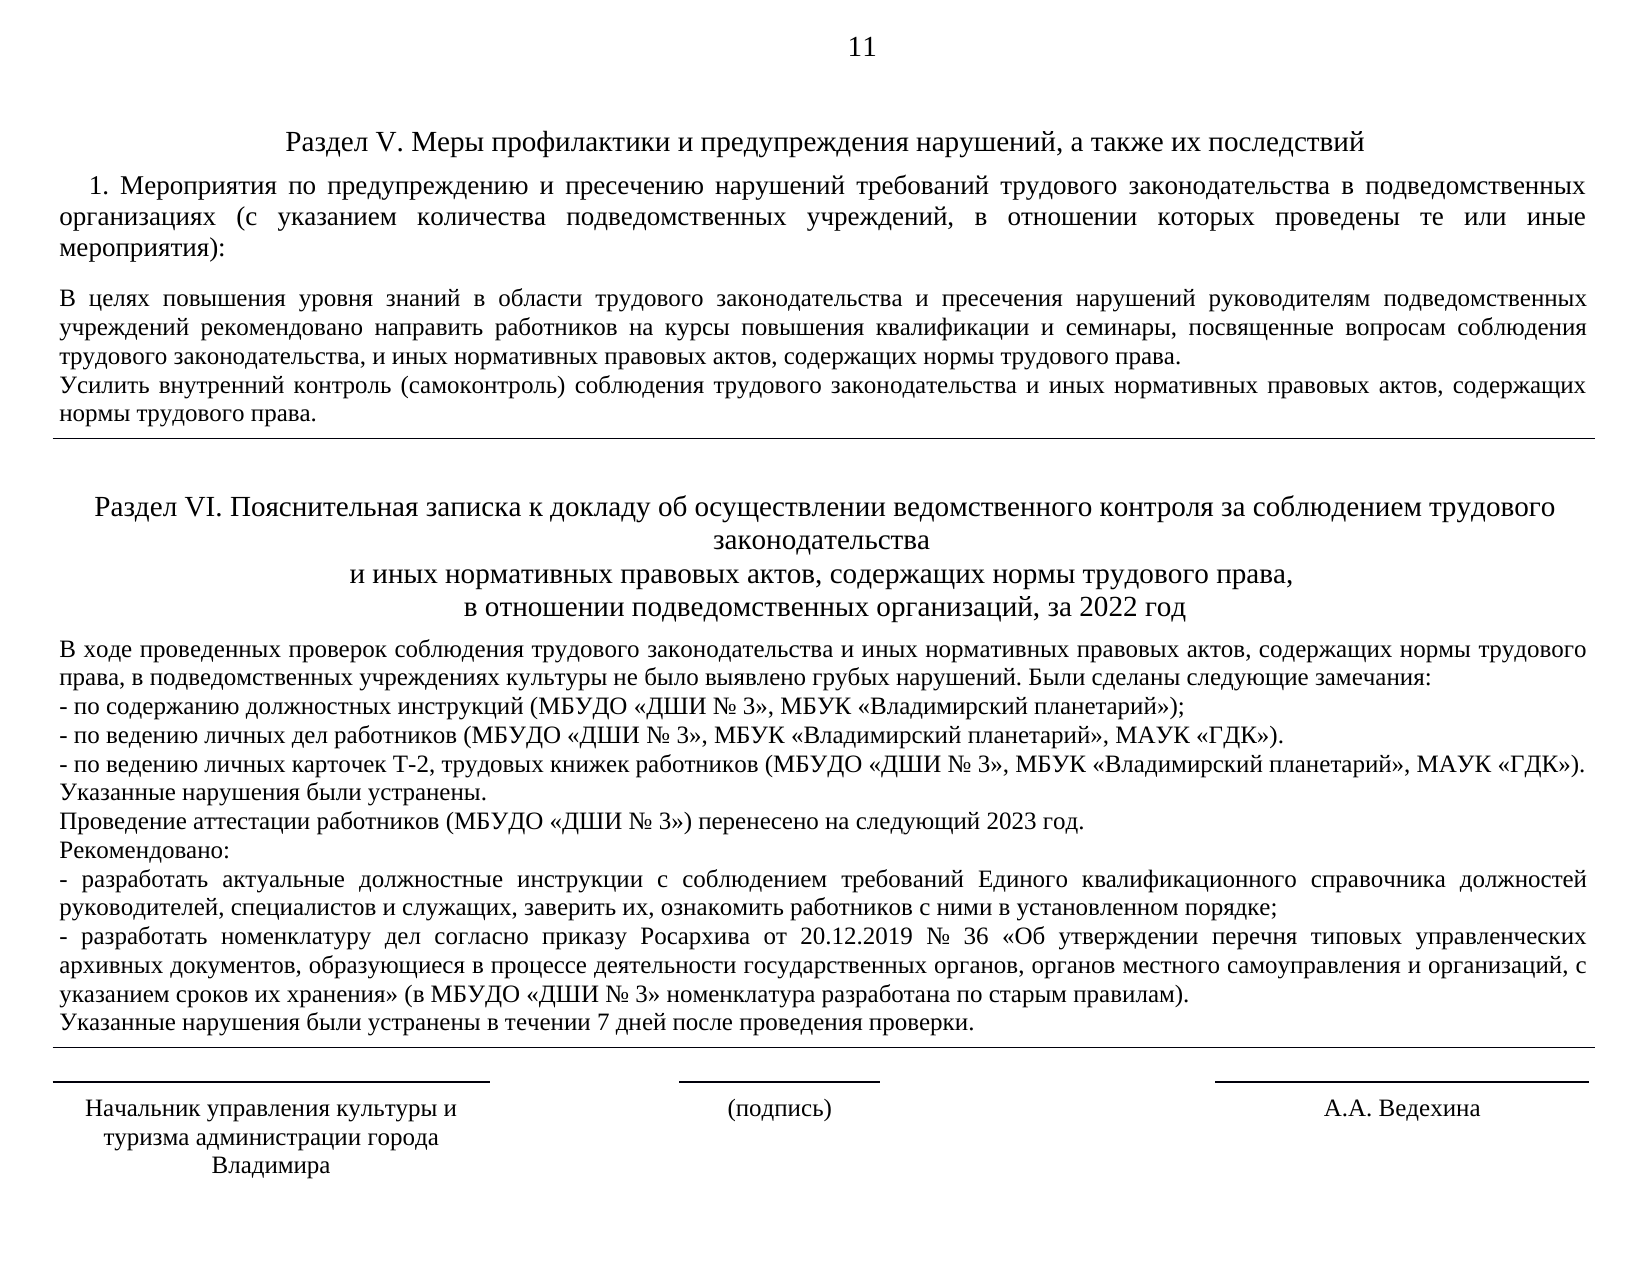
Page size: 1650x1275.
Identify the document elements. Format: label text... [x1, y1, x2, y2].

table_header В ходе проведенных проверок соблюдения трудового законодательства и иных нормативных правовых актов, содержащих нормы трудового права, в подведомственных учреждениях культуры не было выявлено грубых нарушений. Были сделаны следующие замечания: - по содержанию должностных инструкций (МБУДО «ДШИ № 3», МБУК «Владимирский планетарий»); - по ведению личных дел работников (МБУДО «ДШИ № 3», МБУК «Владимирский планетарий», МАУК «ГДК»). - по ведению личных карточек Т-2, трудовых книжек работников (МБУДО «ДШИ № 3», МБУК «Владимирский планетарий», МАУК «ГДК»). Указанные нарушения были устранены. Проведение аттестации работников (МБУДО «ДШИ № 3») перенесено на следующий 2023 год. Рекомендовано: - разработать актуальные должностные инструкции с соблюдением требований Единого квалификационного справочника должностей руководителей, специалистов и служащих, заверить их, ознакомить работников с ними в установленном порядке; - разработать номенклатуру дел согласно приказу Росархива от 20.12.2019 № 36 «Об утверждении перечня типовых управленческих архивных документов, образующиеся в процессе деятельности государственных органов, органов местного самоуправления и организаций, с указанием сроков их хранения» (в МБУДО «ДШИ № 3» номенклатура разработана по старым правилам). Указанные нарушения были устранены в течении 7 дней после проведения проверки. [53, 623, 1595, 1047]
text и иных нормативных правовых актов, содержащих нормы трудового права, [59, 556, 1591, 589]
subtitle Раздел V. Меры профилактики и предупреждения нарушений, а также их последствий [59, 124, 1591, 158]
table_header А.А. Ведехина [1215, 1083, 1588, 1190]
table_header Начальник управления культуры и туризма администрации города Владимира [53, 1083, 489, 1190]
table_header [490, 1081, 679, 1190]
text Раздел VI. Пояснительная записка к докладу об осуществлении ведомственного контроля за соблюдением трудового законодательства [59, 489, 1591, 556]
table_header (подпись) [679, 1083, 880, 1190]
table_cell В целях повышения уровня знаний в области трудового законодательства и пресечения нарушений руководителям подведомственных учреждений рекомендовано направить работников на курсы повышения квалификации и семинары, посвященные вопросам соблюдения трудового законодательства, и иных нормативных правовых актов, содержащих нормы трудового права. Усилить внутренний контроль (самоконтроль) соблюдения трудового законодательства и иных нормативных правовых актов, содержащих нормы трудового права. [53, 273, 1595, 438]
table_cell [53, 439, 1595, 489]
table_header 1. Мероприятия по предупреждению и пресечению нарушений требований трудового законодательства в подведомственных организациях (с указанием количества подведомственных учреждений, в отношении которых проведены те или иные мероприятия): [53, 158, 1595, 273]
text в отношении подведомственных организаций, за 2022 год [59, 589, 1591, 623]
table_header [880, 1081, 1215, 1190]
